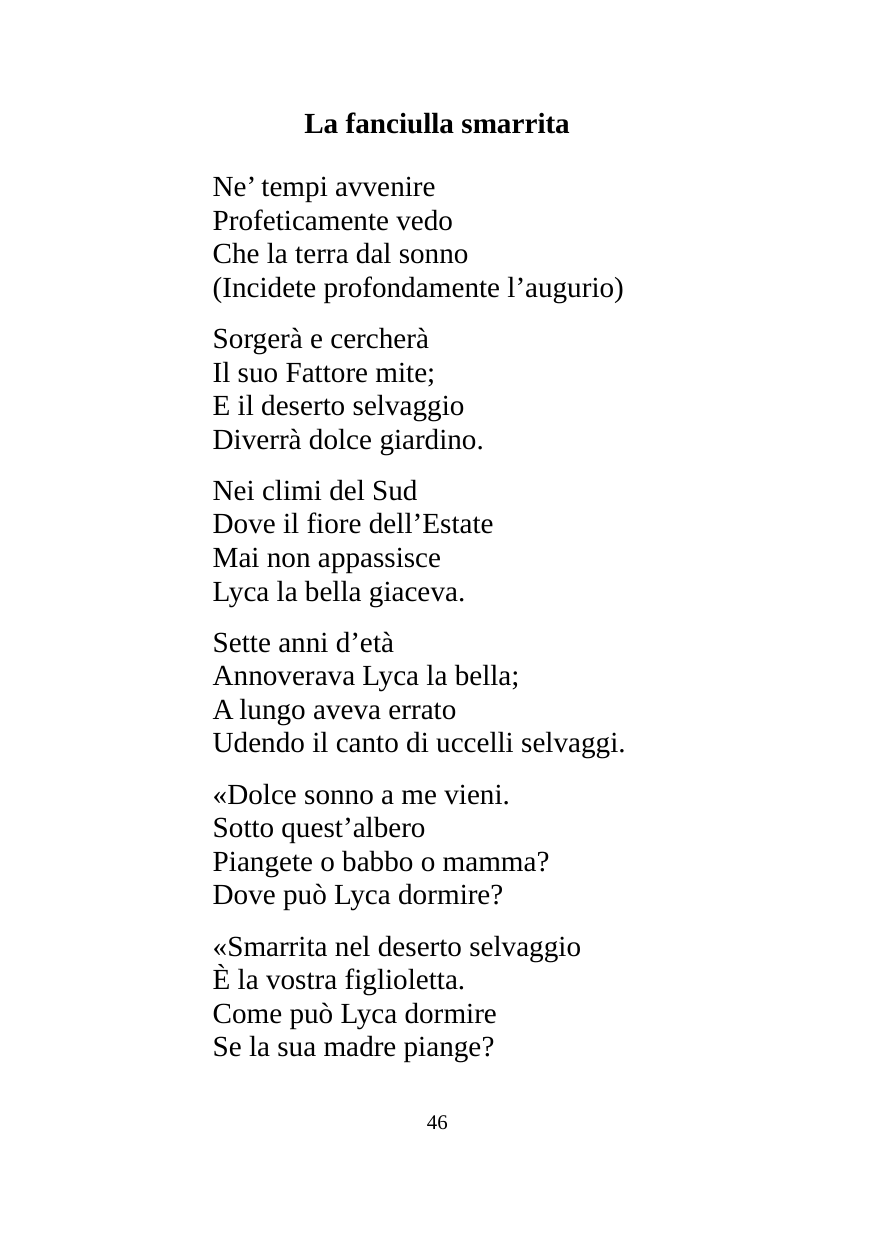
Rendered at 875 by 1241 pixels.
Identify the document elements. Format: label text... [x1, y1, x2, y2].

text Nei climi del Sud Dove il fiore dell’Estate Mai non appassisce Lyca la bella giaceva. [212, 473, 768, 607]
text Sorgerà e cercherà Il suo Fattore mite; E il deserto selvaggio Diverrà dolce giardino. [212, 321, 768, 455]
text Ne’ tempi avvenire Profeticamente vedo Che la terra dal sonno (Incidete profondamente l’augurio) [212, 169, 768, 303]
subtitle La fanciulla smarrita [106, 106, 768, 140]
text «Dolce sonno a me vieni. Sotto quest’albero Piangete o babbo o mamma? Dove può Lyca dormire? [212, 777, 768, 911]
text «Smarrita nel deserto selvaggio È la vostra figlioletta. Come può Lyca dormire Se la sua madre piange? [212, 929, 768, 1063]
text Sette anni d’età Annoverava Lyca la bella; A lungo aveva errato Udendo il canto di uccelli selvaggi. [212, 625, 768, 759]
